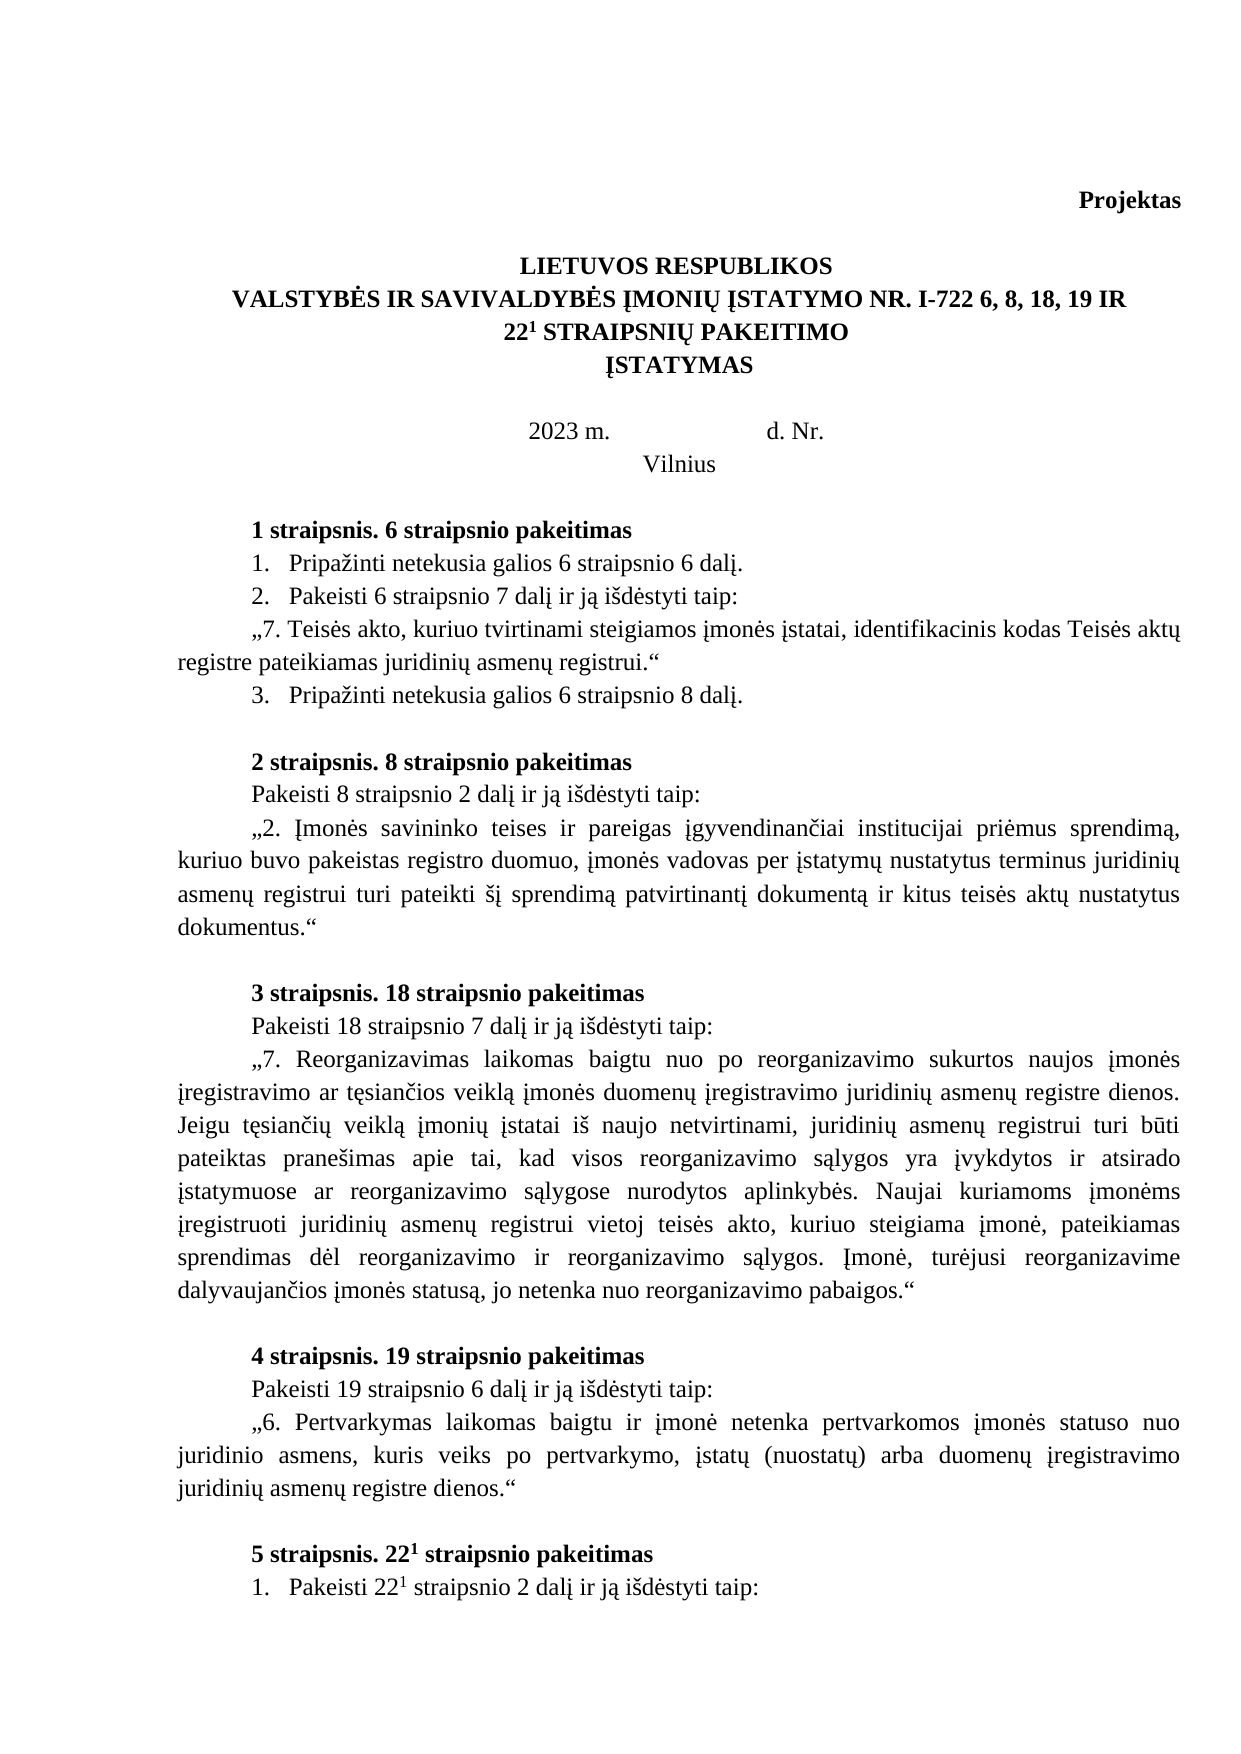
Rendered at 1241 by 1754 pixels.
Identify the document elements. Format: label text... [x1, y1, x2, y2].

text LIETUVOS RESPUBLIKOS [177, 251, 1181, 280]
text „6. Pertvarkymas laikomas baigtu ir įmonė netenka pertvarkomos įmonės statuso nuo juridinio asmens, kuris veiks po pertvarkymo, įstatų (nuostatų) arba duomenų įregistravimo juridinių asmenų registre dienos.“ [177, 1407, 1181, 1502]
text 5 straipsnis. 221 straipsnio pakeitimas [177, 1539, 1181, 1568]
text Pakeisti 18 straipsnio 7 dalį ir ją išdėstyti taip: [177, 1011, 1181, 1039]
text 1 straipsnis. 6 straipsnio pakeitimas [177, 515, 1181, 544]
text 3. Pripažinti netekusia galios 6 straipsnio 8 dalį. [251, 681, 1181, 709]
text „7. Teisės akto, kuriuo tvirtinami steigiamos įmonės įstatai, identifikacinis kodas Teisės aktų registre pateikiamas juridinių asmenų registrui.“ [177, 614, 1181, 676]
text Vilnius [177, 449, 1181, 478]
text „2. Įmonės savininko teises ir pareigas įgyvendinančiai institucijai priėmus sprendimą, kuriuo buvo pakeistas registro duomuo, įmonės vadovas per įstatymų nustatytus terminus juridinių asmenų registrui turi pateikti šį sprendimą patvirtinantį dokumentą ir kitus teisės aktų nustatytus dokumentus.“ [177, 813, 1181, 940]
text 1. Pakeisti 221 straipsnio 2 dalį ir ją išdėstyti taip: [251, 1572, 1181, 1601]
text 2 straipsnis. 8 straipsnio pakeitimas [177, 747, 1181, 775]
text ĮSTATYMAS [177, 350, 1181, 379]
text 4 straipsnis. 19 straipsnio pakeitimas [177, 1341, 1181, 1370]
text 1. Pripažinti netekusia galios 6 straipsnio 6 dalį. [251, 548, 1181, 577]
text Pakeisti 8 straipsnio 2 dalį ir ją išdėstyti taip: [177, 779, 1181, 808]
text Projektas [916, 185, 1181, 214]
text „7. Reorganizavimas laikomas baigtu nuo po reorganizavimo sukurtos naujos įmonės įregistravimo ar tęsiančios veiklą įmonės duomenų įregistravimo juridinių asmenų registre dienos. Jeigu tęsiančių veiklą įmonių įstatai iš naujo netvirtinami, juridinių asmenų registrui turi būti pateiktas pranešimas apie tai, kad visos reorganizavimo sąlygos yra įvykdytos ir atsirado įstatymuose ar reorganizavimo sąlygose nurodytos aplinkybės. Naujai kuriamoms įmonėms įregistruoti juridinių asmenų registrui vietoj teisės akto, kuriuo steigiama įmonė, pateikiamas sprendimas dėl reorganizavimo ir reorganizavimo sąlygos. Įmonė, turėjusi reorganizavime dalyvaujančios įmonės statusą, jo netenka nuo reorganizavimo pabaigos.“ [177, 1044, 1181, 1304]
text 2023 m. d. Nr. [177, 416, 1181, 445]
text Pakeisti 19 straipsnio 6 dalį ir ją išdėstyti taip: [177, 1374, 1181, 1403]
text VALSTYBĖS IR SAVIVALDYBĖS ĮMONIŲ ĮSTATYMO NR. I-722 6, 8, 18, 19 IR 221 STRAIPSNIŲ PAKEITIMO [177, 284, 1181, 346]
text 3 straipsnis. 18 straipsnio pakeitimas [177, 978, 1181, 1006]
text 2. Pakeisti 6 straipsnio 7 dalį ir ją išdėstyti taip: [251, 581, 1181, 610]
